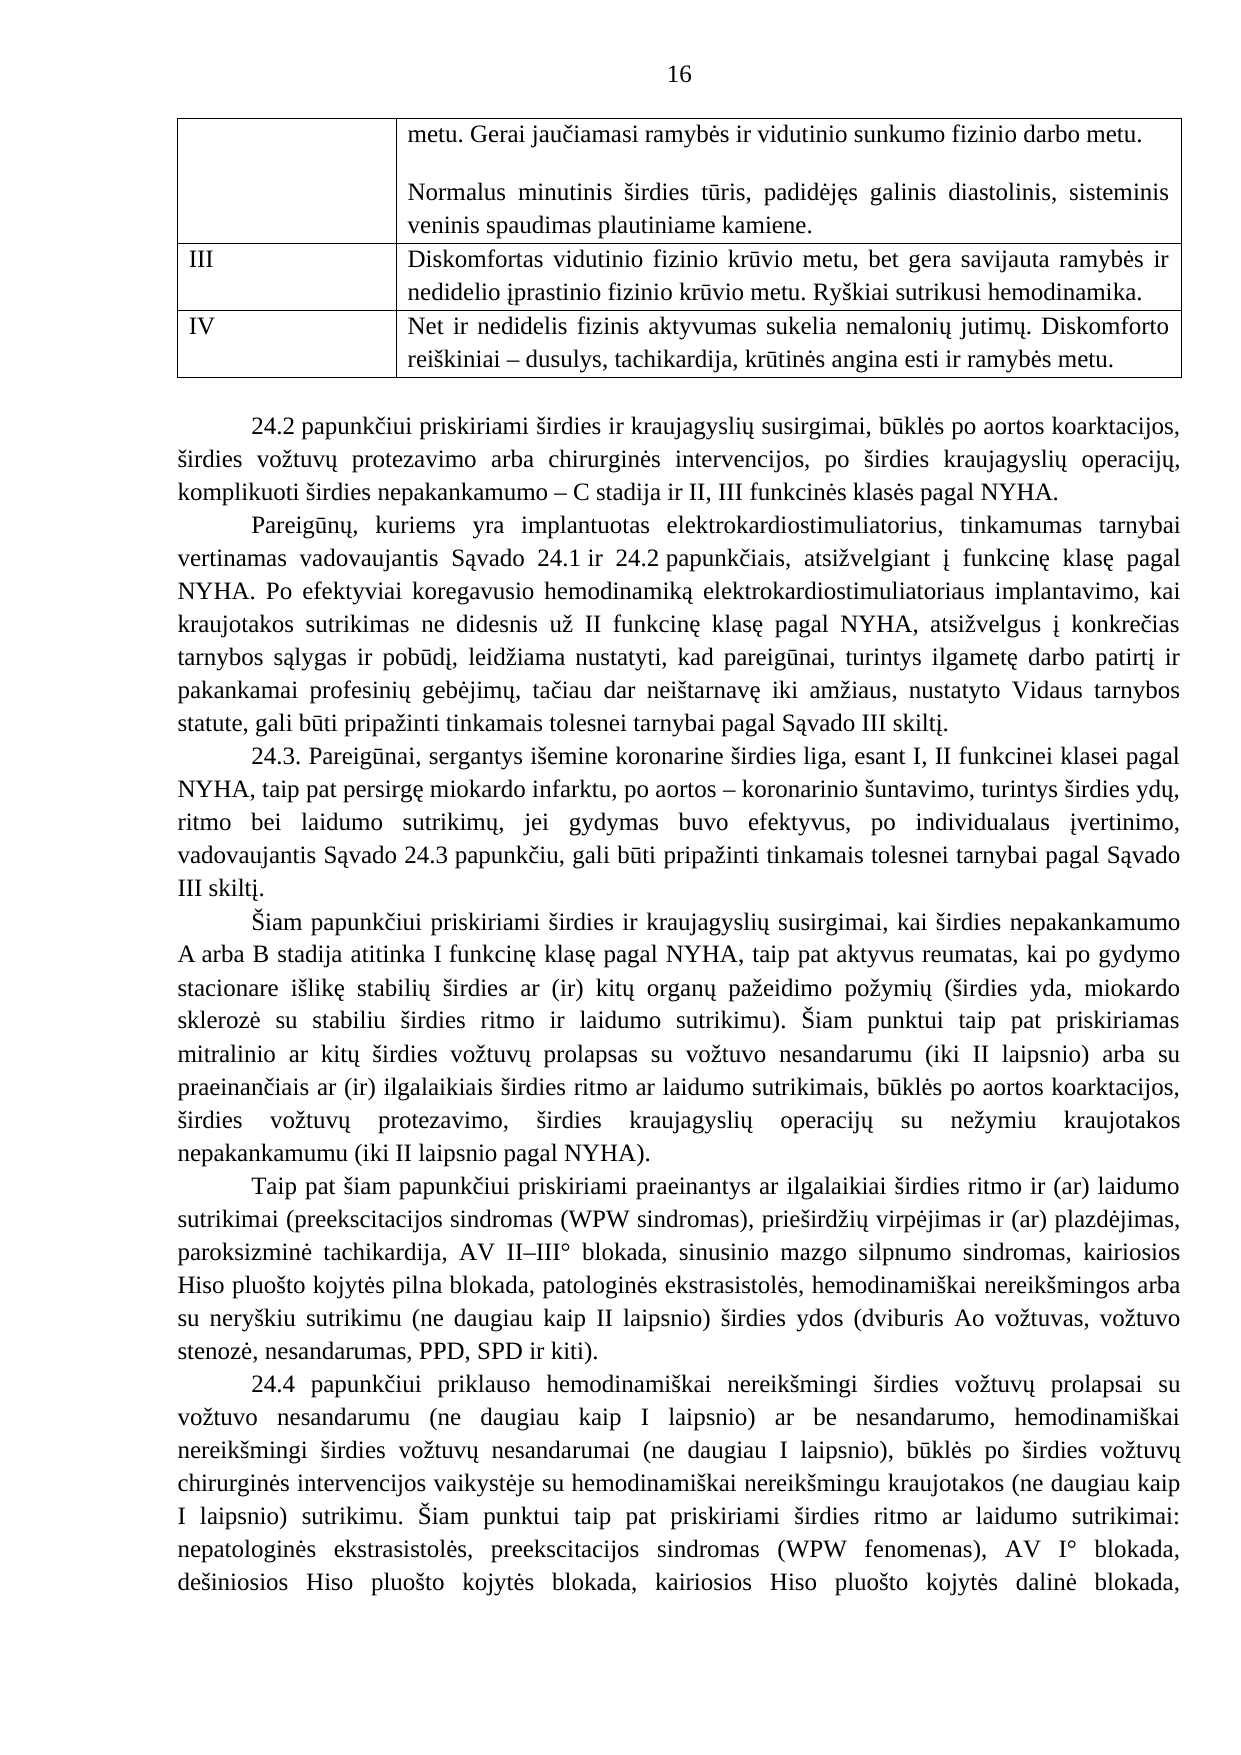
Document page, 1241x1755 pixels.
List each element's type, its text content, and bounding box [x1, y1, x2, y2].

text 24.3. Pareigūnai, sergantys išemine koronarine širdies liga, esant I, II funkcinei klasei pagal NYHA, taip pat persirgę miokardo infarktu, po aortos – koronarinio šuntavimo, turintys širdies ydų, ritmo bei laidumo sutrikimų, jei gydymas buvo efektyvus, po individualaus įvertinimo, vadovaujantis Sąvado 24.3 papunkčiu, gali būti pripažinti tinkamais tolesnei tarnybai pagal Sąvado III skiltį. [177, 741, 1181, 902]
text 24.2 papunkčiui priskiriami širdies ir kraujagyslių susirgimai, būklės po aortos koarktacijos, širdies vožtuvų protezavimo arba chirurginės intervencijos, po širdies kraujagyslių operacijų, komplikuoti širdies nepakankamumo – C stadija ir II, III funkcinės klasės pagal NYHA. [177, 411, 1181, 506]
table_cell [178, 119, 396, 243]
table_cell III [178, 244, 396, 310]
text Taip pat šiam papunkčiui priskiriami praeinantys ar ilgalaikiai širdies ritmo ir (ar) laidumo sutrikimai (preekscitacijos sindromas (WPW sindromas), prieširdžių virpėjimas ir (ar) plazdėjimas, paroksizminė tachikardija, AV II–III° blokada, sinusinio mazgo silpnumo sindromas, kairiosios Hiso pluošto kojytės pilna blokada, patologinės ekstrasistolės, hemodinamiškai nereikšmingos arba su neryškiu sutrikimu (ne daugiau kaip II laipsnio) širdies ydos (dviburis Ao vožtuvas, vožtuvo stenozė, nesandarumas, PPD, SPD ir kiti). [177, 1171, 1181, 1364]
text 24.4 papunkčiui priklauso hemodinamiškai nereikšmingi širdies vožtuvų prolapsai su vožtuvo nesandarumu (ne daugiau kaip I laipsnio) ar be nesandarumo, hemodinamiškai nereikšmingi širdies vožtuvų nesandarumai (ne daugiau I laipsnio), būklės po širdies vožtuvų chirurginės intervencijos vaikystėje su hemodinamiškai nereikšmingu kraujotakos (ne daugiau kaip I laipsnio) sutrikimu. Šiam punktui taip pat priskiriami širdies ritmo ar laidumo sutrikimai: nepatologinės ekstrasistolės, preekscitacijos sindromas (WPW fenomenas), AV I° blokada, dešiniosios Hiso pluošto kojytės blokada, kairiosios Hiso pluošto kojytės dalinė blokada, [177, 1369, 1181, 1596]
table_cell IV [178, 311, 396, 377]
text Pareigūnų, kuriems yra implantuotas elektrokardiostimuliatorius, tinkamumas tarnybai vertinamas vadovaujantis Sąvado 24.1 ir 24.2 papunkčiais, atsižvelgiant į funkcinę klasę pagal NYHA. Po efektyviai koregavusio hemodinamiką elektrokardiostimuliatoriaus implantavimo, kai kraujotakos sutrikimas ne didesnis už II funkcinę klasę pagal NYHA, atsižvelgus į konkrečias tarnybos sąlygas ir pobūdį, leidžiama nustatyti, kad pareigūnai, turintys ilgametę darbo patirtį ir pakankamai profesinių gebėjimų, tačiau dar neištarnavę iki amžiaus, nustatyto Vidaus tarnybos statute, gali būti pripažinti tinkamais tolesnei tarnybai pagal Sąvado III skiltį. [177, 510, 1181, 737]
table_cell metu. Gerai jaučiamasi ramybės ir vidutinio sunkumo fizinio darbo metu. Normalus minutinis širdies tūris, padidėjęs galinis diastolinis, sisteminis veninis spaudimas plautiniame kamiene. [397, 119, 1181, 243]
table_cell Diskomfortas vidutinio fizinio krūvio metu, bet gera savijauta ramybės ir nedidelio įprastinio fizinio krūvio metu. Ryškiai sutrikusi hemodinamika. [397, 244, 1181, 310]
text Šiam papunkčiui priskiriami širdies ir kraujagyslių susirgimai, kai širdies nepakankamumo A arba B stadija atitinka I funkcinę klasę pagal NYHA, taip pat aktyvus reumatas, kai po gydymo stacionare išlikę stabilių širdies ar (ir) kitų organų pažeidimo požymių (širdies yda, miokardo sklerozė su stabiliu širdies ritmo ir laidumo sutrikimu). Šiam punktui taip pat priskiriamas mitralinio ar kitų širdies vožtuvų prolapsas su vožtuvo nesandarumu (iki II laipsnio) arba su praeinančiais ar (ir) ilgalaikiais širdies ritmo ar laidumo sutrikimais, būklės po aortos koarktacijos, širdies vožtuvų protezavimo, širdies kraujagyslių operacijų su nežymiu kraujotakos nepakankamumu (iki II laipsnio pagal NYHA). [177, 907, 1181, 1166]
table_cell Net ir nedidelis fizinis aktyvumas sukelia nemalonių jutimų. Diskomforto reiškiniai – dusulys, tachikardija, krūtinės angina esti ir ramybės metu. [397, 311, 1181, 377]
